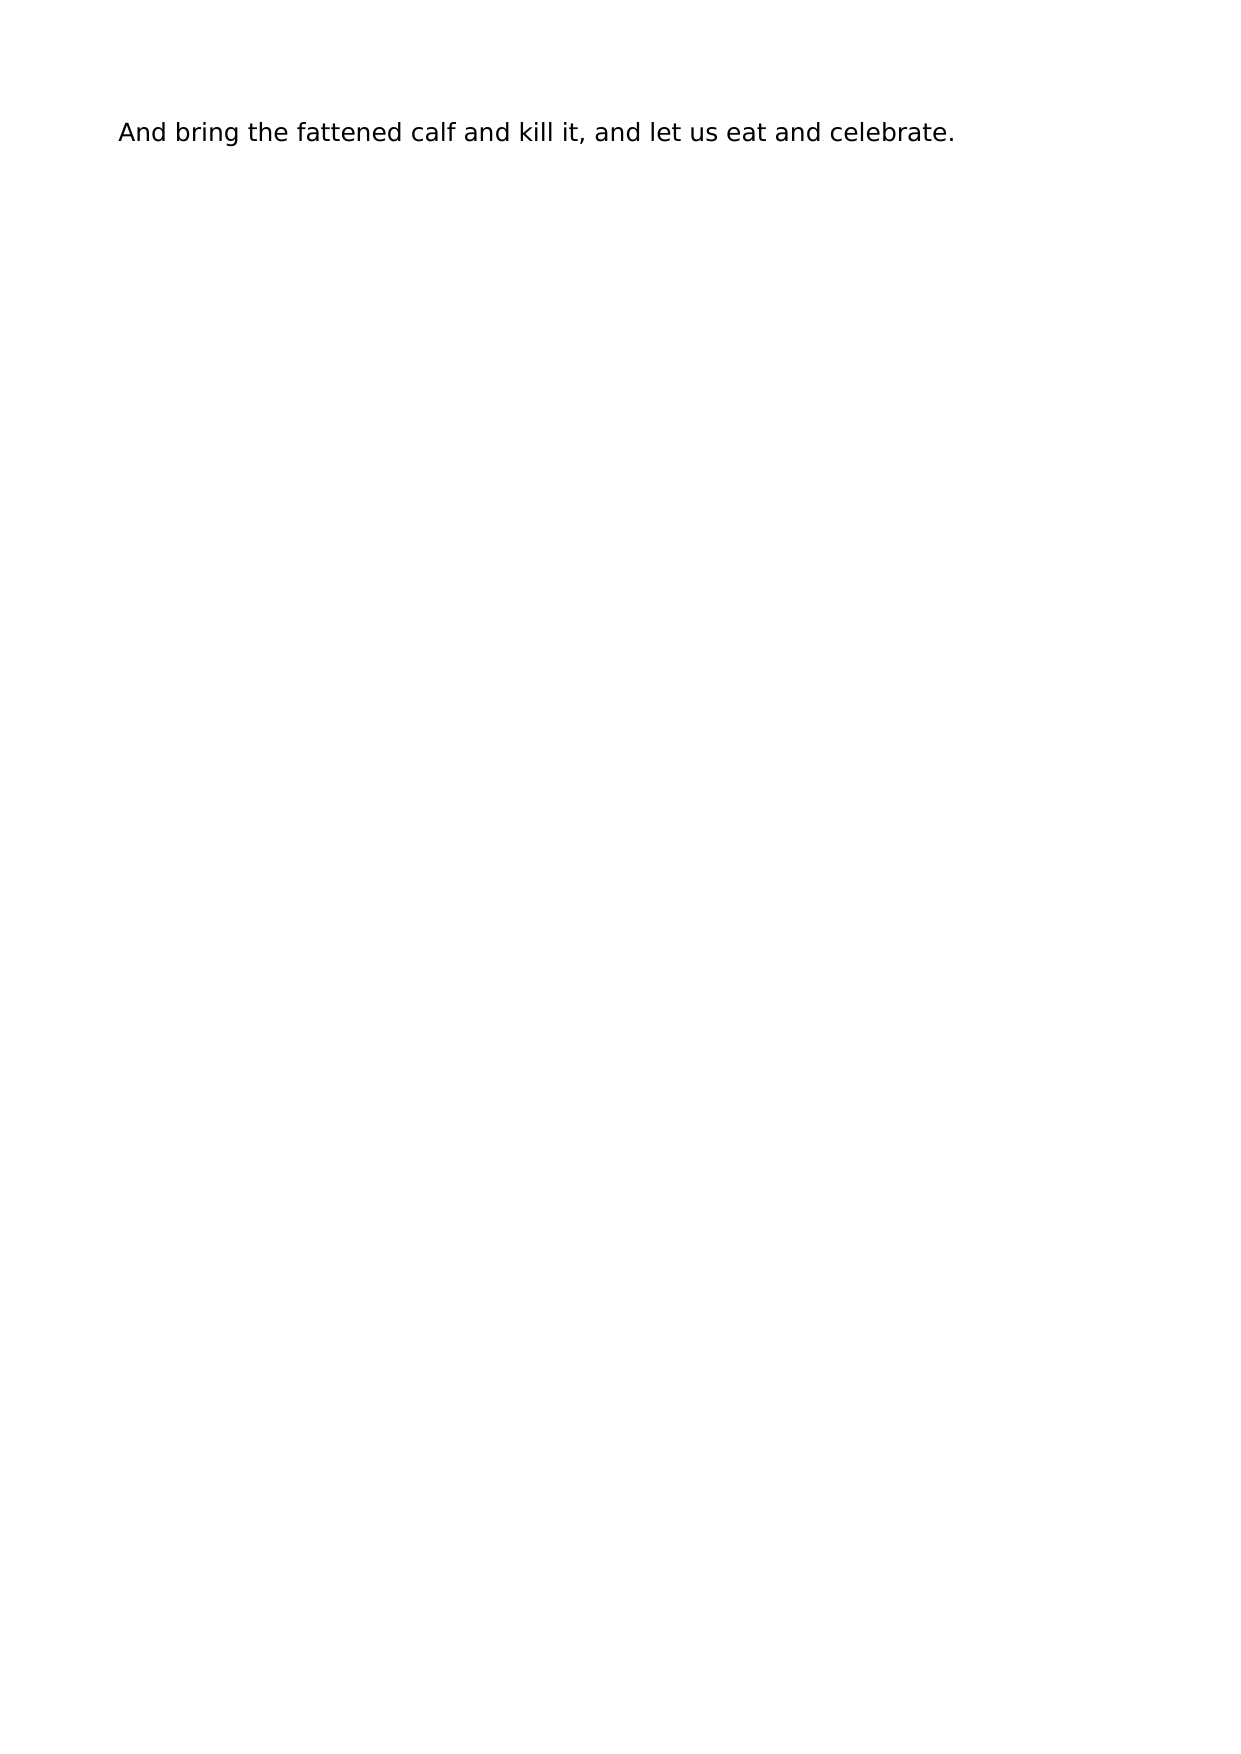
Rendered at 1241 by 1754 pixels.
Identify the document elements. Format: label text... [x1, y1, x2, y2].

text And bring the fattened calf and kill it, and let us eat and celebrate. [118, 118, 1122, 147]
